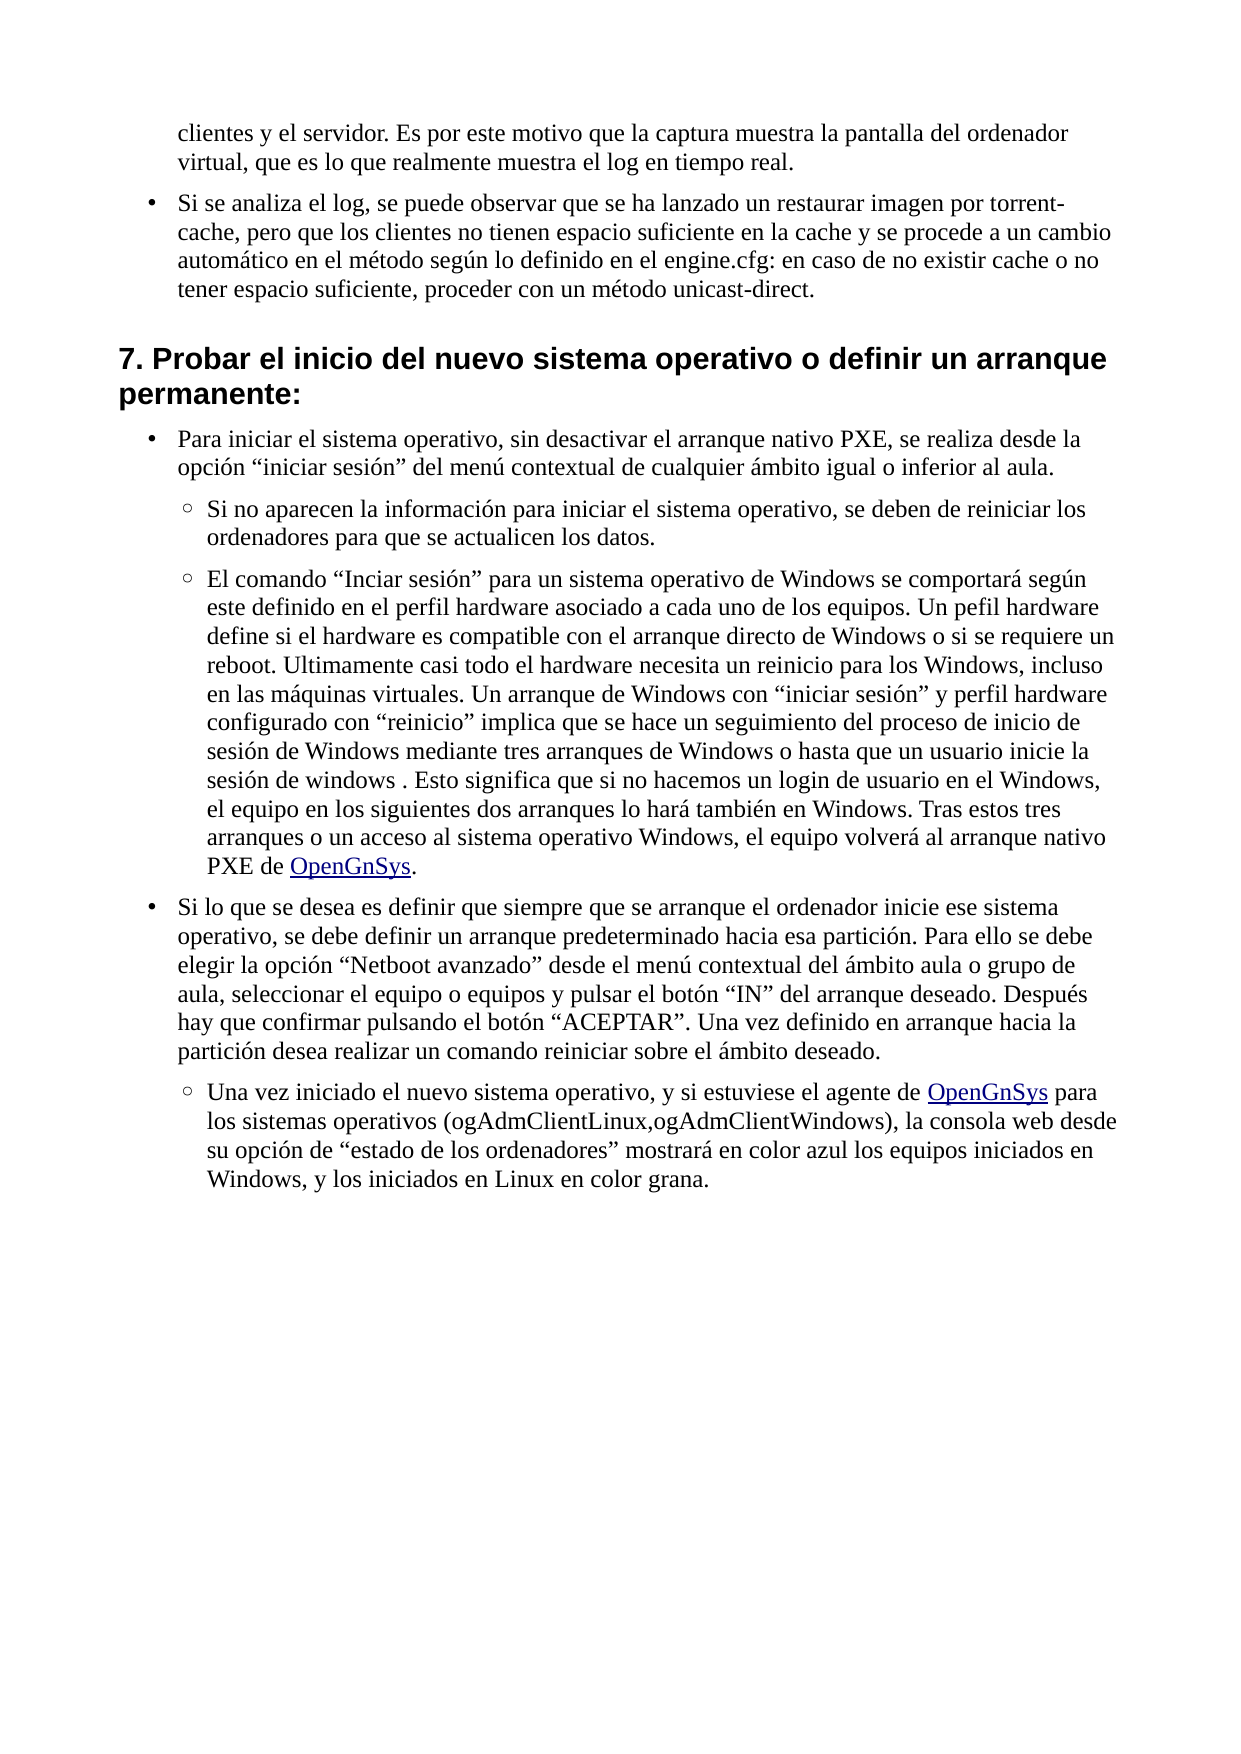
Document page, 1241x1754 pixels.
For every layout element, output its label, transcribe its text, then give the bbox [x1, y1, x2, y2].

list Si lo que se desea es definir que siempre que se arranque el ordenador inicie ese sistema operativo, se debe definir un arranque predeterminado hacia esa partición. Para ello se debe elegir la opción “Netboot avanzado” desde el menú contextual del ámbito aula o grupo de aula, seleccionar el equipo o equipos y pulsar el botón “IN” del arranque deseado. Después hay que confirmar pulsando el botón “ACEPTAR”. Una vez definido en arranque hacia la partición desea realizar un comando reiniciar sobre el ámbito deseado. [148, 892, 1122, 1065]
list Para iniciar el sistema operativo, sin desactivar el arranque nativo PXE, se realiza desde la opción “iniciar sesión” del menú contextual de cualquier ámbito igual o inferior al aula. [148, 424, 1122, 481]
list Una vez iniciado el nuevo sistema operativo, y si estuviese el agente de OpenGnSys para los sistemas operativos (ogAdmClientLinux,ogAdmClientWindows), la consola web desde su opción de “estado de los ordenadores” mostrará en color azul los equipos iniciados en Windows, y los iniciados en Linux en color grana. [177, 1077, 1122, 1192]
list clientes y el servidor. Es por este motivo que la captura muestra la pantalla del ordenador virtual, que es lo que realmente muestra el log en tiempo real. [148, 118, 1122, 176]
list Si no aparecen la información para iniciar el sistema operativo, se deben de reiniciar los ordenadores para que se actualicen los datos. [177, 494, 1122, 551]
subtitle 7. Probar el inicio del nuevo sistema operativo o definir un arranque permanente: [118, 341, 1122, 411]
list Si se analiza el log, se puede observar que se ha lanzado un restaurar imagen por torrent-cache, pero que los clientes no tienen espacio suficiente en la cache y se procede a un cambio automático en el método según lo definido en el engine.cfg: en caso de no existir cache o no tener espacio suficiente, proceder con un método unicast-direct. [148, 188, 1122, 303]
list El comando “Inciar sesión” para un sistema operativo de Windows se comportará según este definido en el perfil hardware asociado a cada uno de los equipos. Un pefil hardware define si el hardware es compatible con el arranque directo de Windows o si se requiere un reboot. Ultimamente casi todo el hardware necesita un reinicio para los Windows, incluso en las máquinas virtuales. Un arranque de Windows con “iniciar sesión” y perfil hardware configurado con “reinicio” implica que se hace un seguimiento del proceso de inicio de sesión de Windows mediante tres arranques de Windows o hasta que un usuario inicie la sesión de windows . Esto significa que si no hacemos un login de usuario en el Windows, el equipo en los siguientes dos arranques lo hará también en Windows. Tras estos tres arranques o un acceso al sistema operativo Windows, el equipo volverá al arranque nativo PXE de OpenGnSys. [177, 564, 1122, 880]
